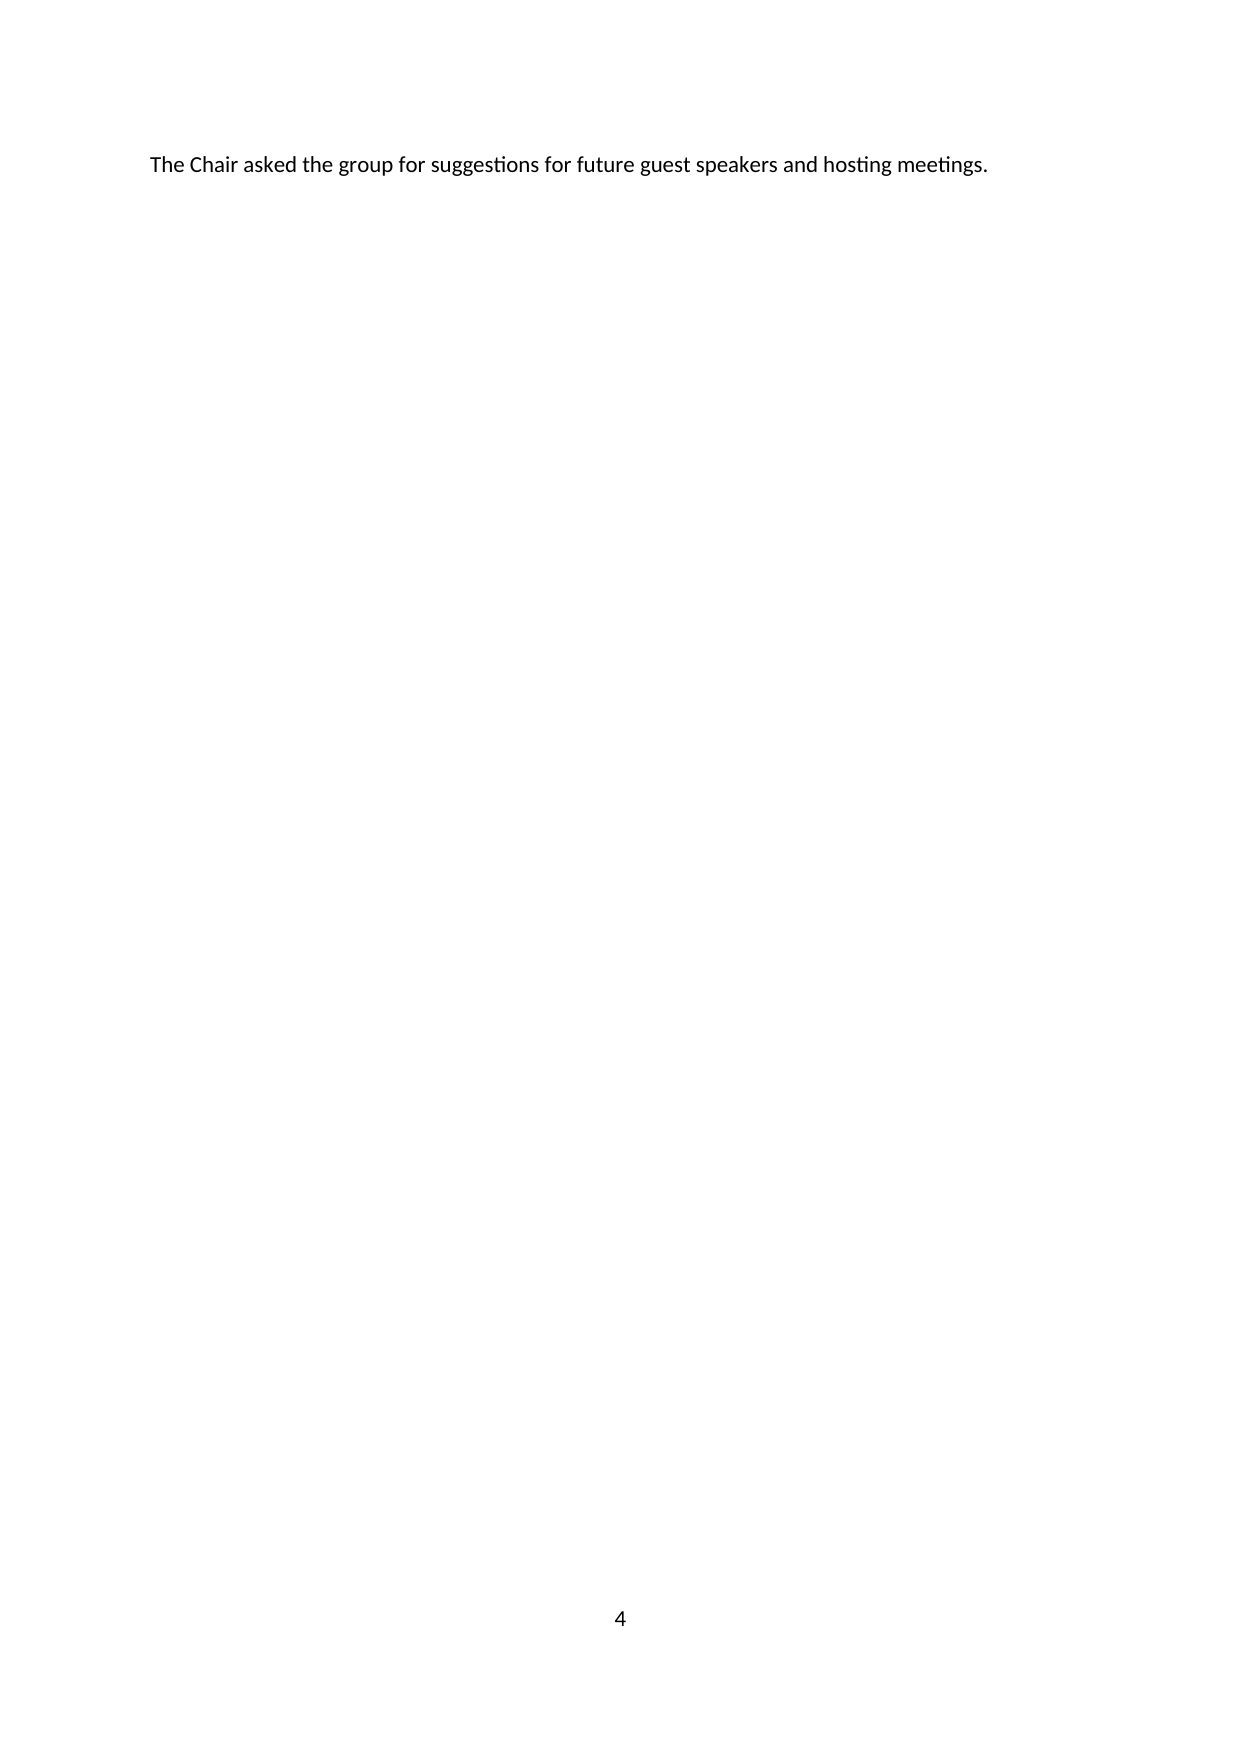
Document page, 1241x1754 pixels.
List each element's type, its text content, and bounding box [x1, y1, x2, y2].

text The Chair asked the group for suggestions for future guest speakers and hosting meetings. [150, 150, 1090, 178]
